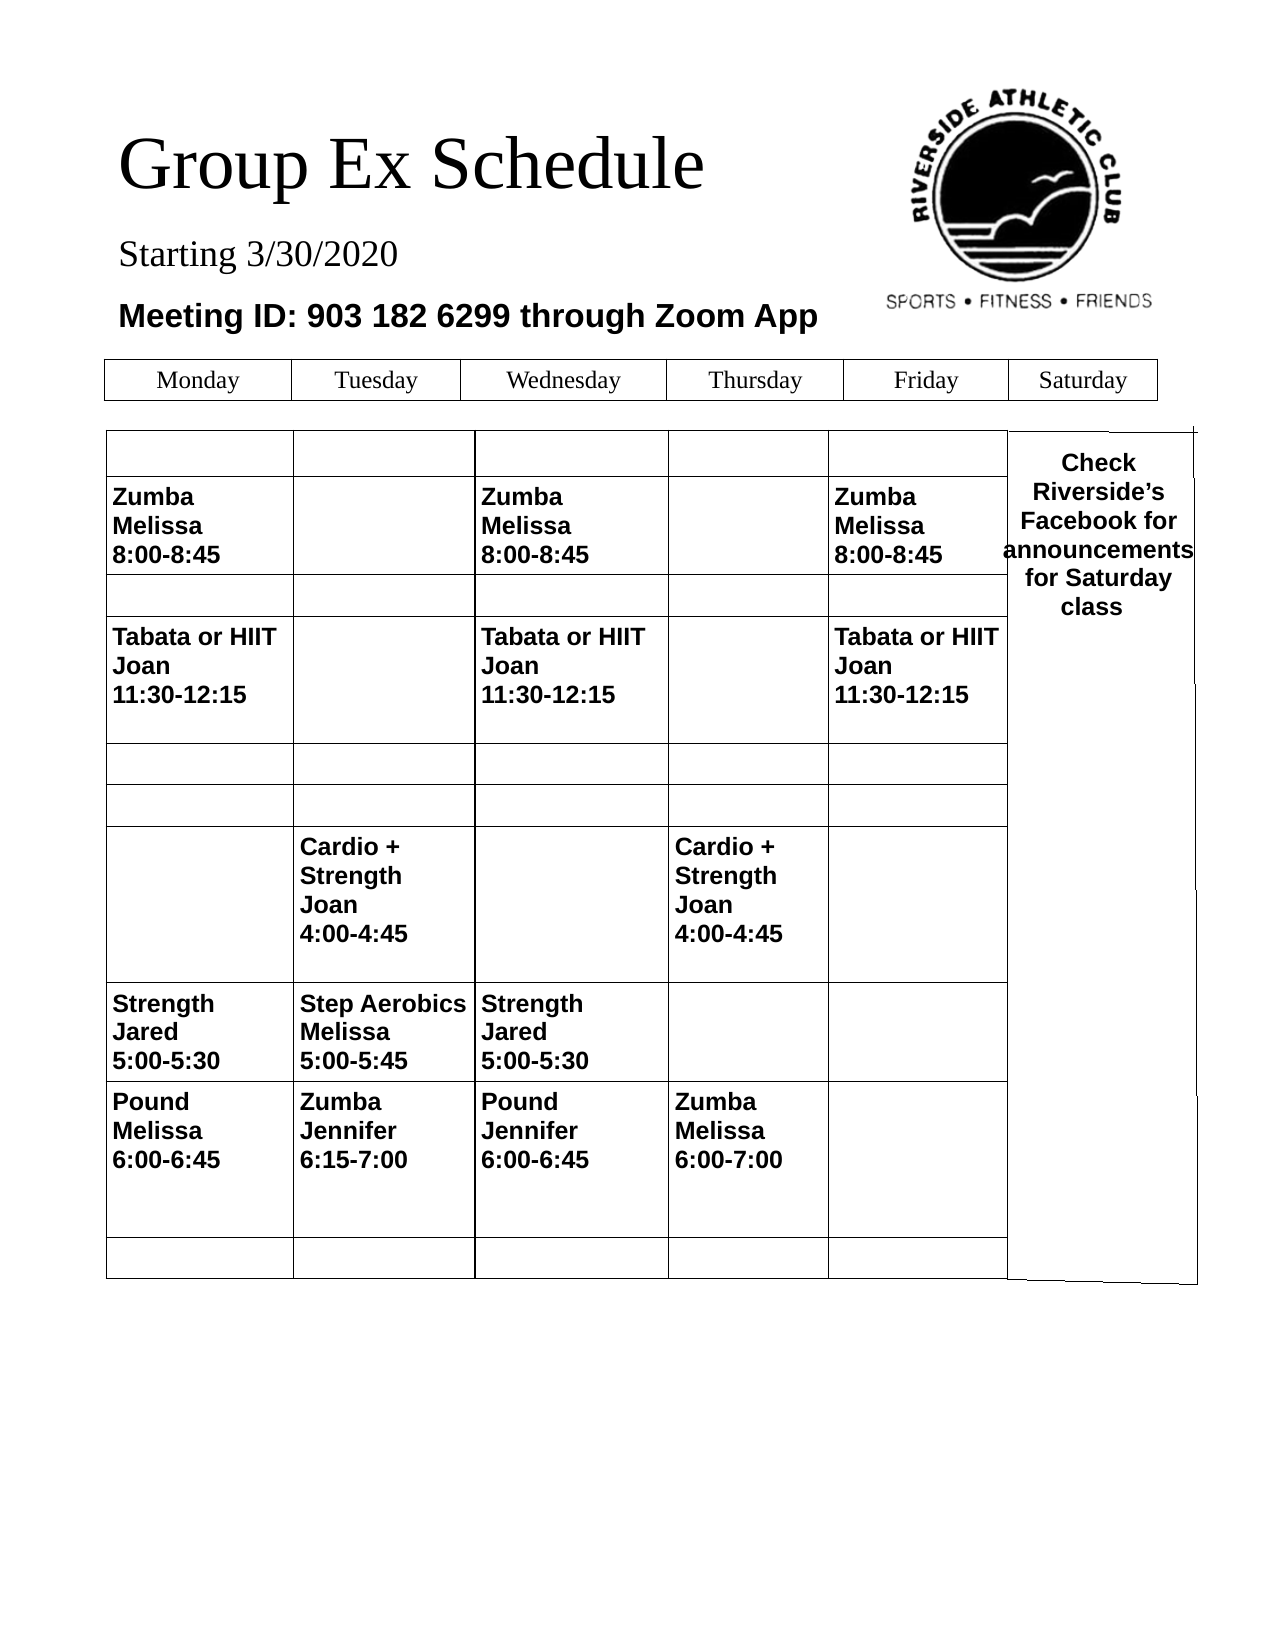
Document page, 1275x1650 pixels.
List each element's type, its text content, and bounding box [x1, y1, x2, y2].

table_cell Cardio + Strength Joan 4:00-4:45 [294, 827, 474, 982]
table_cell [669, 477, 828, 574]
table_header Thursday [667, 360, 843, 400]
table_cell Zumba Melissa 8:00-8:45 [107, 477, 293, 574]
table_cell [476, 1238, 668, 1278]
table_header Tuesday [292, 360, 460, 400]
table_cell [829, 575, 1007, 616]
table_cell [294, 1238, 474, 1278]
table_cell Zumba Melissa 8:00-8:45 [476, 477, 668, 574]
table_cell [829, 827, 1007, 982]
table_cell [107, 827, 293, 982]
table_cell [829, 1082, 1007, 1237]
table_cell Tabata or HIIT Joan 11:30-12:15 [107, 617, 293, 743]
table_cell [829, 983, 1007, 1081]
table_header [294, 431, 474, 476]
table_cell [476, 744, 668, 784]
table_header [669, 431, 828, 476]
table_cell Pound Jennifer 6:00-6:45 [476, 1082, 668, 1237]
table_cell [669, 744, 828, 784]
table_cell [829, 785, 1007, 826]
table_header [476, 431, 668, 476]
text Group Ex Schedule [118, 118, 880, 204]
table_cell [107, 785, 293, 826]
table_header [829, 431, 1007, 476]
table_cell Tabata or HIIT Joan 11:30-12:15 [829, 617, 1007, 743]
table_cell [107, 1238, 293, 1278]
table_cell [107, 744, 293, 784]
table_cell Step Aerobics Melissa 5:00-5:45 [294, 983, 474, 1081]
table_cell Strength Jared 5:00-5:30 [107, 983, 293, 1081]
table_cell [669, 575, 828, 616]
table_cell Zumba Melissa 6:00-7:00 [669, 1082, 828, 1237]
table_cell [829, 744, 1007, 784]
picture [880, 53, 1162, 335]
table_cell [294, 785, 474, 826]
table_cell [669, 617, 828, 743]
table_header Monday [105, 360, 291, 400]
table_cell [294, 617, 474, 743]
table_header Saturday [1009, 360, 1157, 400]
table_cell [476, 785, 668, 826]
table_cell [669, 785, 828, 826]
table_cell [829, 1238, 1007, 1278]
table_cell [669, 1238, 828, 1278]
table_cell [476, 575, 668, 616]
text Starting 3/30/2020 [118, 232, 880, 275]
table_header Friday [844, 360, 1008, 400]
table_cell Strength Jared 5:00-5:30 [476, 983, 668, 1081]
table_header Wednesday [461, 360, 666, 400]
table_cell [476, 827, 668, 982]
table_header [107, 431, 293, 476]
table_cell [294, 744, 474, 784]
table_cell [669, 983, 828, 1081]
table_cell [294, 575, 474, 616]
table_cell [294, 477, 474, 574]
table_cell Zumba Melissa 8:00-8:45 [829, 477, 1007, 574]
text Meeting ID: 903 182 6299 through Zoom App [118, 296, 880, 334]
table_cell Cardio + Strength Joan 4:00-4:45 [669, 827, 828, 982]
table_cell Pound Melissa 6:00-6:45 [107, 1082, 293, 1237]
table_cell [107, 575, 293, 616]
table_cell Tabata or HIIT Joan 11:30-12:15 [476, 617, 668, 743]
table_cell Zumba Jennifer 6:15-7:00 [294, 1082, 474, 1237]
